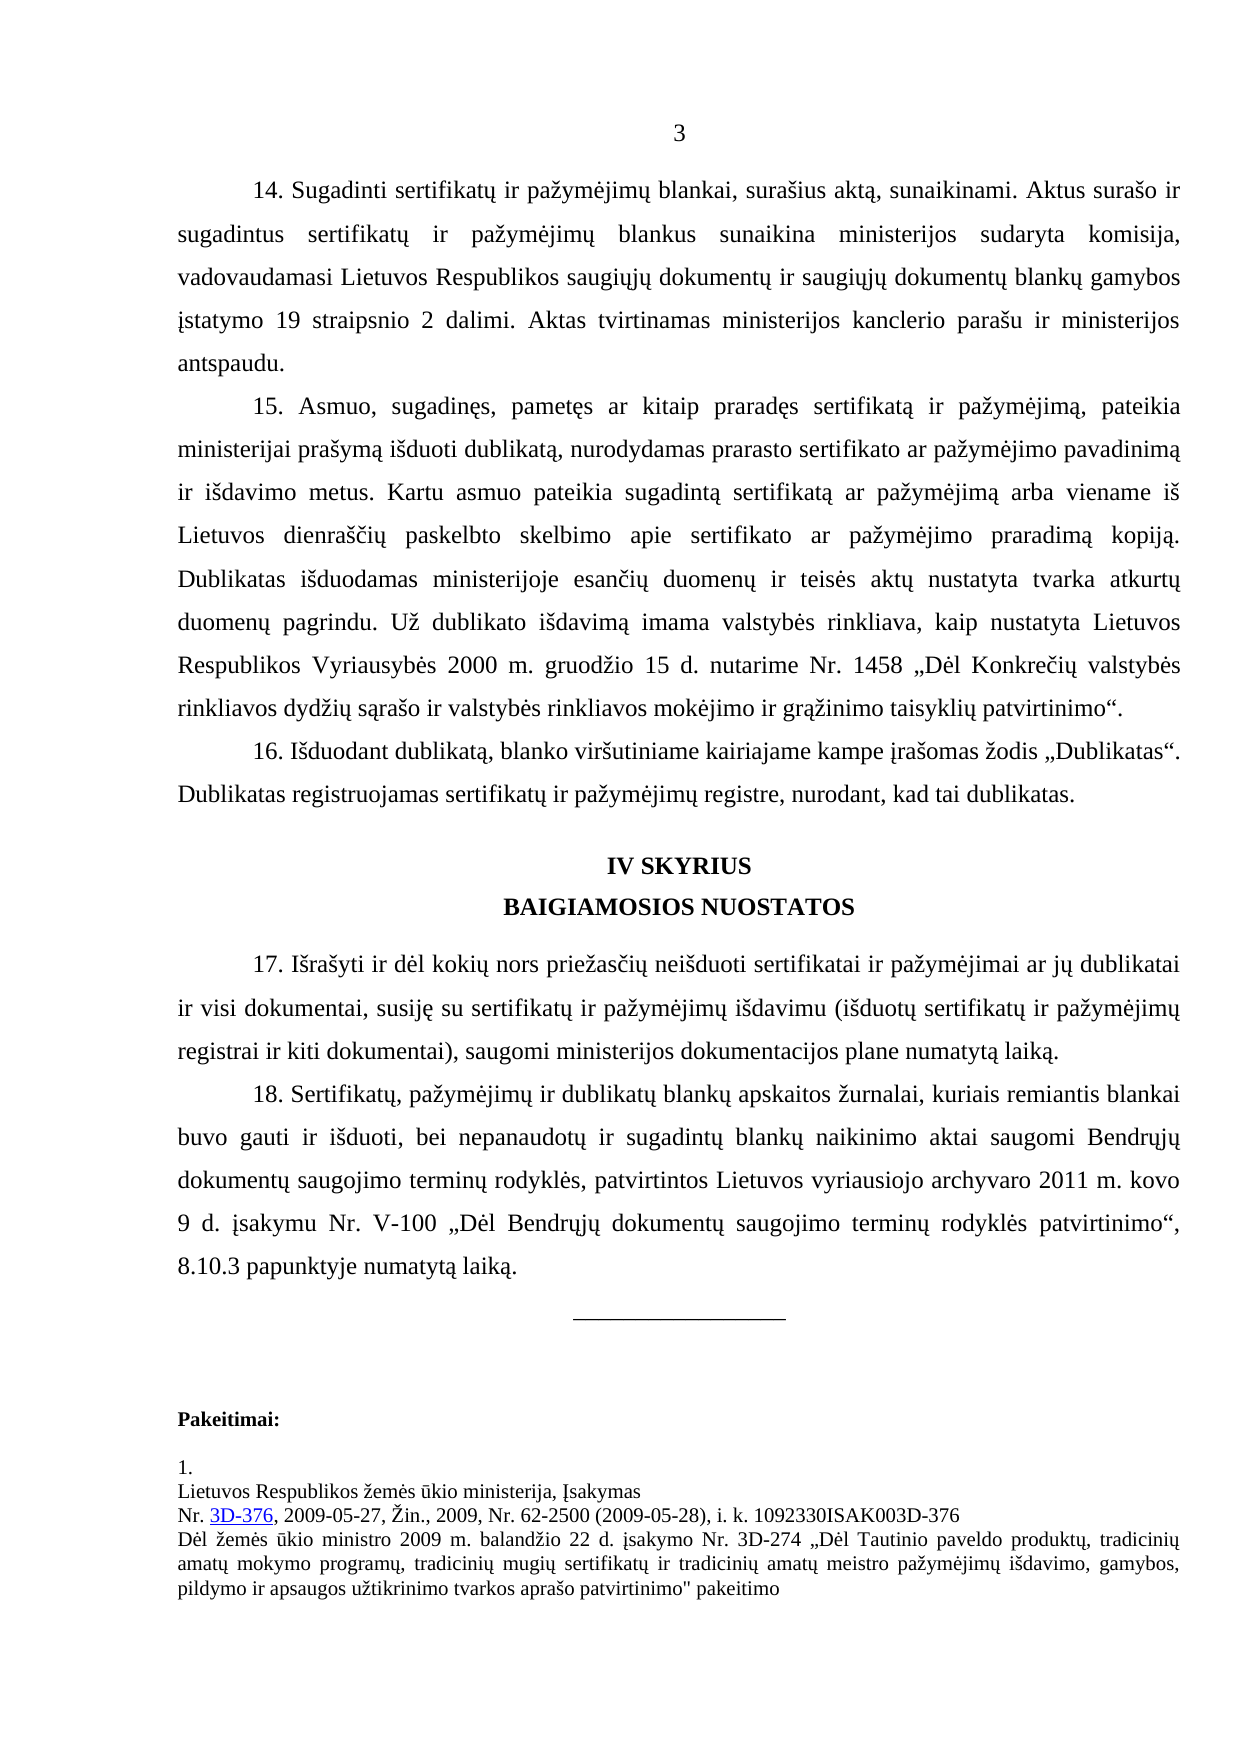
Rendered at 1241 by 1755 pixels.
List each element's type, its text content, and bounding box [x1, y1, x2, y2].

text 17. Išrašyti ir dėl kokių nors priežasčių neišduoti sertifikatai ir pažymėjimai ar jų dublikatai ir visi dokumentai, susiję su sertifikatų ir pažymėjimų išdavimu (išduotų sertifikatų ir pažymėjimų registrai ir kiti dokumentai), saugomi ministerijos dokumentacijos plane numatytą laiką. [177, 949, 1181, 1064]
text IV SKYRIUS [177, 851, 1181, 880]
text 18. Sertifikatų, pažymėjimų ir dublikatų blankų apskaitos žurnalai, kuriais remiantis blankai buvo gauti ir išduoti, bei nepanaudotų ir sugadintų blankų naikinimo aktai saugomi Bendrųjų dokumentų saugojimo terminų rodyklės, patvirtintos Lietuvos vyriausiojo archyvaro 2011 m. kovo 9 d. įsakymu Nr. V-100 „Dėl Bendrųjų dokumentų saugojimo terminų rodyklės patvirtinimo“, 8.10.3 papunktyje numatytą laiką. [177, 1079, 1181, 1280]
text 1. [177, 1455, 1181, 1479]
text Lietuvos Respublikos žemės ūkio ministerija, Įsakymas [177, 1479, 1181, 1503]
text 14. Sugadinti sertifikatų ir pažymėjimų blankai, surašius aktą, sunaikinami. Aktus surašo ir sugadintus sertifikatų ir pažymėjimų blankus sunaikina ministerijos sudaryta komisija, vadovaudamasi Lietuvos Respublikos saugiųjų dokumentų ir saugiųjų dokumentų blankų gamybos įstatymo 19 straipsnio 2 dalimi. Aktas tvirtinamas ministerijos kanclerio parašu ir ministerijos antspaudu. [177, 176, 1181, 377]
text Pakeitimai: [177, 1407, 1181, 1431]
text 16. Išduodant dublikatą, blanko viršutiniame kairiajame kampe įrašomas žodis „Dublikatas“. Dublikatas registruojamas sertifikatų ir pažymėjimų registre, nurodant, kad tai dublikatas. [177, 736, 1181, 808]
text _________________ [177, 1294, 1181, 1323]
text BAIGIAMOSIOS NUOSTATOS [177, 892, 1181, 921]
text Nr. 3D-376, 2009-05-27, Žin., 2009, Nr. 62-2500 (2009-05-28), i. k. 1092330ISAK003D-376 [177, 1503, 1181, 1527]
text Dėl žemės ūkio ministro 2009 m. balandžio 22 d. įsakymo Nr. 3D-274 „Dėl Tautinio paveldo produktų, tradicinių amatų mokymo programų, tradicinių mugių sertifikatų ir tradicinių amatų meistro pažymėjimų išdavimo, gamybos, pildymo ir apsaugos užtikrinimo tvarkos aprašo patvirtinimo" pakeitimo [177, 1527, 1181, 1599]
text 15. Asmuo, sugadinęs, pametęs ar kitaip praradęs sertifikatą ir pažymėjimą, pateikia ministerijai prašymą išduoti dublikatą, nurodydamas prarasto sertifikato ar pažymėjimo pavadinimą ir išdavimo metus. Kartu asmuo pateikia sugadintą sertifikatą ar pažymėjimą arba viename iš Lietuvos dienraščių paskelbto skelbimo apie sertifikato ar pažymėjimo praradimą kopiją. Dublikatas išduodamas ministerijoje esančių duomenų ir teisės aktų nustatyta tvarka atkurtų duomenų pagrindu. Už dublikato išdavimą imama valstybės rinkliava, kaip nustatyta Lietuvos Respublikos Vyriausybės 2000 m. gruodžio 15 d. nutarime Nr. 1458 „Dėl Konkrečių valstybės rinkliavos dydžių sąrašo ir valstybės rinkliavos mokėjimo ir grąžinimo taisyklių patvirtinimo“. [177, 391, 1181, 722]
